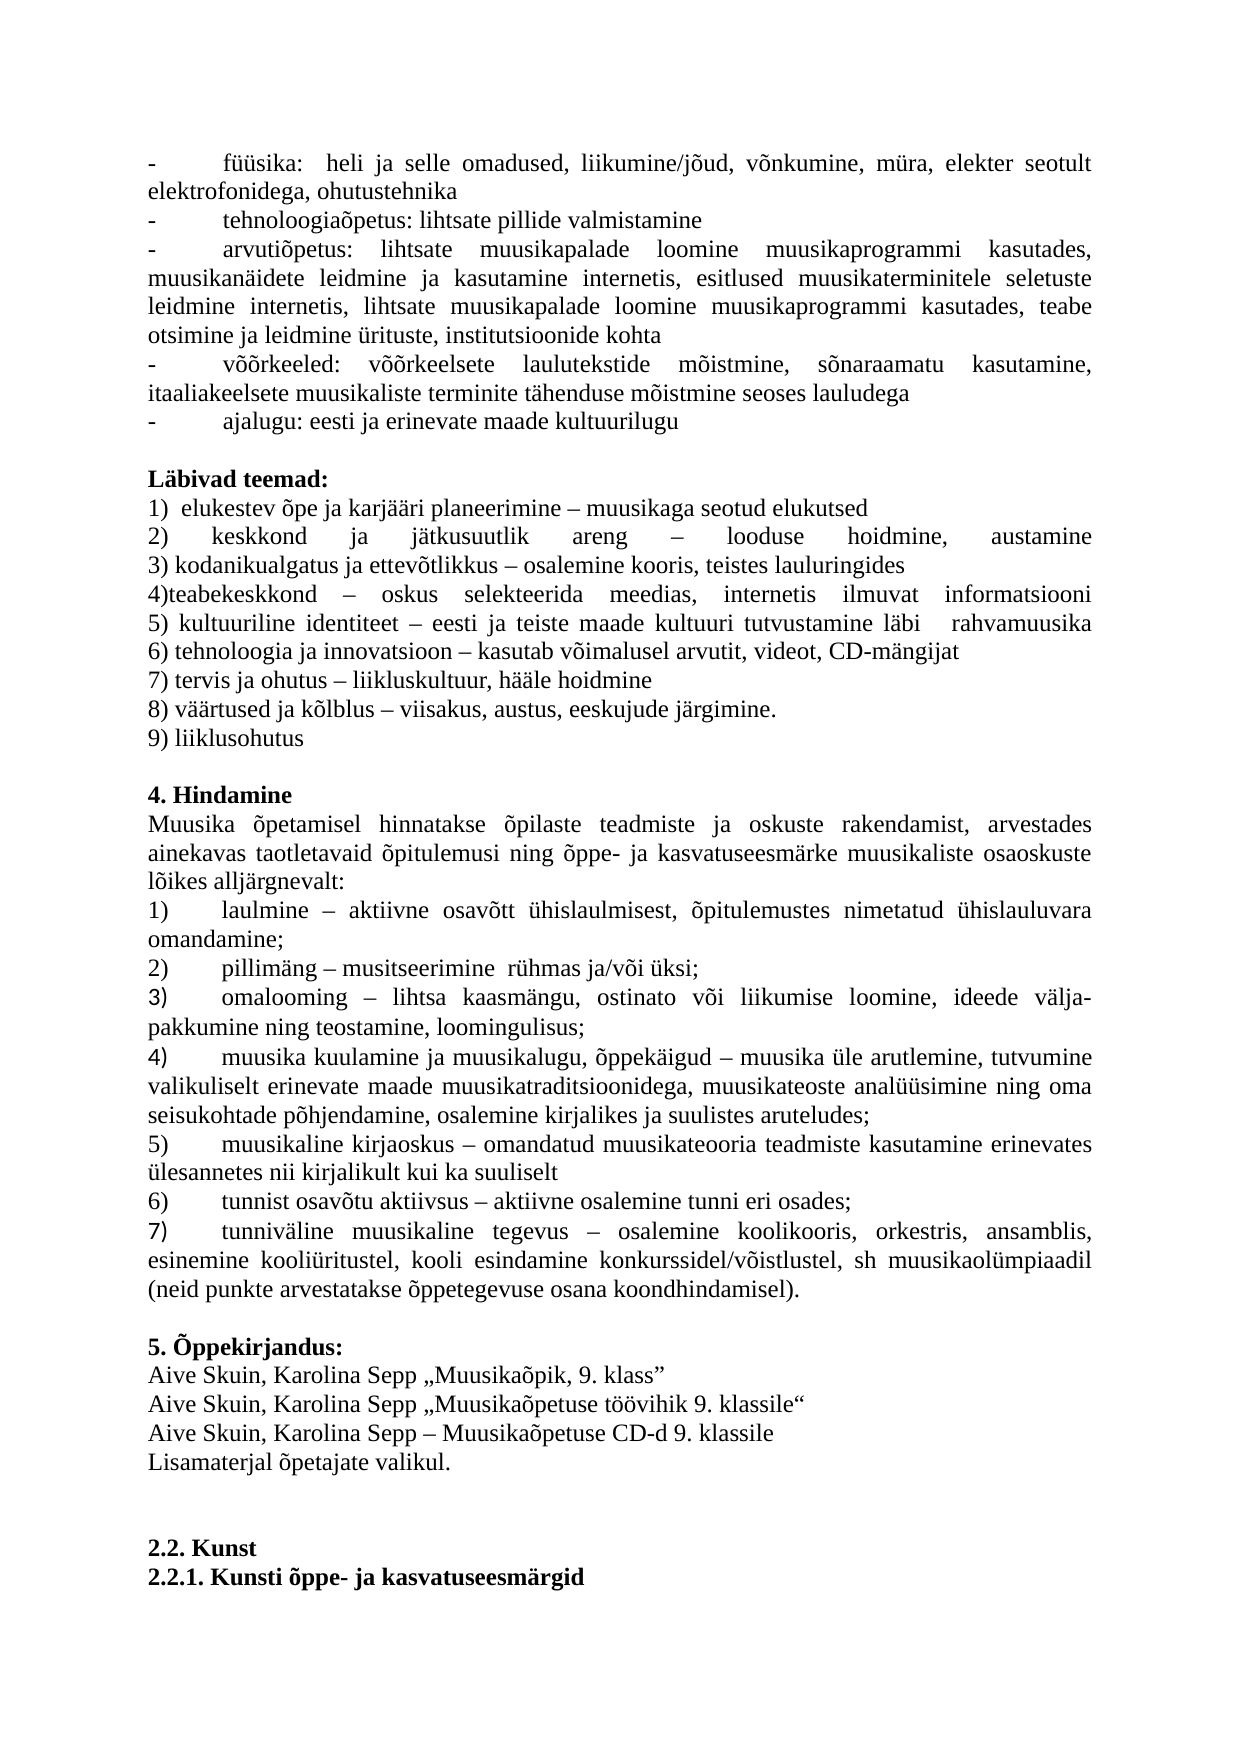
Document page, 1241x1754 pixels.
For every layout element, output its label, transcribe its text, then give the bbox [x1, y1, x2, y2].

list pillimäng – musitseerimine rühmas ja/või üksi; [148, 953, 1093, 981]
text Aive Skuin, Karolina Sepp „Muusikaõpetuse töövihik 9. klassile“ [148, 1389, 1093, 1418]
list tehnoloogiaõpetus: lihtsate pillide valmistamine [148, 205, 1093, 234]
list füüsika: heli ja selle omadused, liikumine/jõud, võnkumine, müra, elekter seotult elektrofonidega, ohutustehnika [148, 148, 1093, 205]
text 7) tervis ja ohutus – liikluskultuur, hääle hoidmine [148, 665, 1093, 694]
list tunniväline muusikaline tegevus – osalemine koolikooris, orkestris, ansamblis, esinemine kooliüritustel, kooli esindamine konkurssidel/võistlustel, sh muusikaolümpiaadil (neid punkte arvestatakse õppetegevuse osana koondhindamisel). [148, 1215, 1093, 1303]
subtitle Aive Skuin, Karolina Sepp „Muusikaõpik, 9. klass” [148, 1360, 1093, 1389]
text Muusika õpetamisel hinnatakse õpilaste teadmiste ja oskuste rakendamist, arvestades ainekavas taotletavaid õpitulemusi ning õppe- ja kasvatuseesmärke muusikaliste osaoskuste lõikes alljärgnevalt: [148, 809, 1093, 895]
list laulmine – aktiivne osavõtt ühislaulmisest, õpitulemustes nimetatud ühislauluvara omandamine; [148, 895, 1093, 953]
list võõrkeeled: võõrkeelsete laulutekstide mõistmine, sõnaraamatu kasutamine, itaaliakeelsete muusikaliste terminite tähenduse mõistmine seoses lauludega [148, 349, 1093, 406]
text 1) elukestev õpe ja karjääri planeerimine – muusikaga seotud elukutsed [148, 493, 1093, 521]
text 4)teabekeskkond – oskus selekteerida meedias, internetis ilmuvat informatsiooni 5) kultuuriline identiteet – eesti ja teiste maade kultuuri tutvustamine läbi rahvamuusika 6) tehnoloogia ja innovatsioon – kasutab võimalusel arvutit, videot, CD-mängijat [148, 579, 1093, 665]
text 2.2.1. Kunsti õppe- ja kasvatuseesmärgid [148, 1562, 1093, 1590]
list ajalugu: eesti ja erinevate maade kultuurilugu [148, 406, 1093, 435]
text 2.2. Kunst [148, 1533, 1093, 1562]
list tunnist osavõtu aktiivsus – aktiivne osalemine tunni eri osades; [148, 1186, 1093, 1215]
list omalooming – lihtsa kaasmängu, ostinato või liikumise loomine, ideede välja- pakkumine ning teostamine, loomingulisus; [148, 981, 1093, 1041]
text 4. Hindamine [148, 780, 1093, 809]
text Lisamaterjal õpetajate valikul. [148, 1447, 1093, 1475]
text 8) väärtused ja kõlblus – viisakus, austus, eeskujude järgimine. [148, 694, 1093, 723]
text 9) liiklusohutus [148, 723, 1093, 751]
text 2) keskkond ja jätkusuutlik areng – looduse hoidmine, austamine 3) kodanikualgatus ja ettevõtlikkus – osalemine kooris, teistes lauluringides [148, 521, 1093, 579]
list arvutiõpetus: lihtsate muusikapalade loomine muusikaprogrammi kasutades, muusikanäidete leidmine ja kasutamine internetis, esitlused muusikaterminitele seletuste leidmine internetis, lihtsate muusikapalade loomine muusikaprogrammi kasutades, teabe otsimine ja leidmine ürituste, institutsioonide kohta [148, 234, 1093, 349]
list muusika kuulamine ja muusikalugu, õppekäigud – muusika üle arutlemine, tutvumine valikuliselt erinevate maade muusikatraditsioonidega, muusikateoste analüüsimine ning oma seisukohtade põhjendamine, osalemine kirjalikes ja suulistes aruteludes; [148, 1041, 1093, 1129]
text Läbivad teemad: [148, 464, 1093, 493]
list muusikaline kirjaoskus – omandatud muusikateooria teadmiste kasutamine erinevates ülesannetes nii kirjalikult kui ka suuliselt [148, 1129, 1093, 1186]
text 5. Õppekirjandus: [148, 1332, 1093, 1360]
text Aive Skuin, Karolina Sepp – Muusikaõpetuse CD-d 9. klassile [148, 1418, 1093, 1447]
